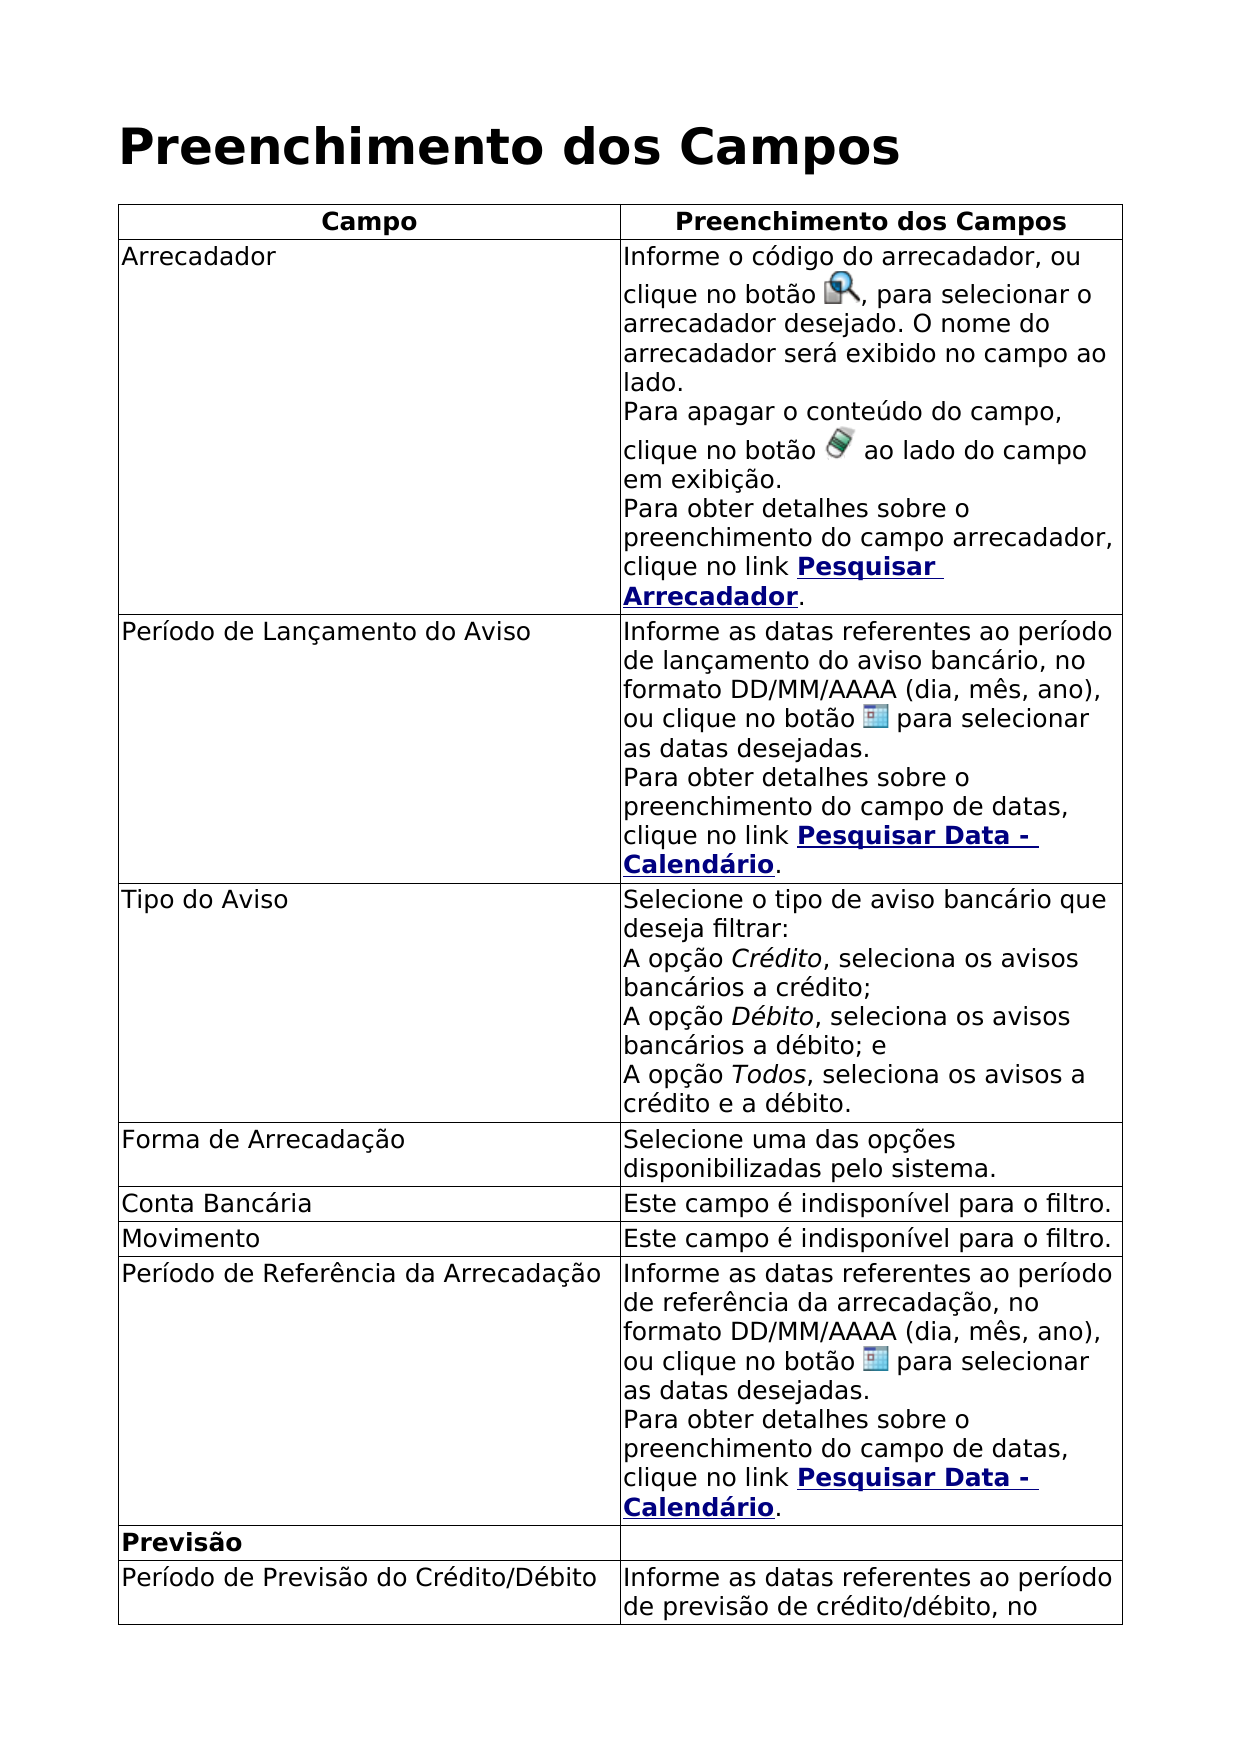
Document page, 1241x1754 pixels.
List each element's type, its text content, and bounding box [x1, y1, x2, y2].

table_cell Selecione uma das opções disponibilizadas pelo sistema. [621, 1123, 1122, 1186]
table_cell Informe o código do arrecadador, ou clique no botão , para selecionar o arrecadador desejado. O nome do arrecadador será exibido no campo ao lado. Para apagar o conteúdo do campo, clique no botão ao lado do campo em exibição. Para obter detalhes sobre o preenchimento do campo arrecadador, clique no link Pesquisar Arrecadador. [621, 240, 1122, 614]
picture [824, 271, 861, 304]
table_cell Informe as datas referentes ao período de lançamento do aviso bancário, no formato DD/MM/AAAA (dia, mês, ano), ou clique no botão para selecionar as datas desejadas. Para obter detalhes sobre o preenchimento do campo de datas, clique no link Pesquisar Data - Calendário. [621, 615, 1122, 882]
table_header Preenchimento dos Campos [621, 205, 1122, 239]
table_cell [621, 1526, 1122, 1560]
picture [824, 426, 856, 460]
picture [863, 704, 889, 728]
table_header Campo [119, 205, 620, 239]
table_cell Período de Lançamento do Aviso [119, 615, 620, 882]
table_cell Período de Previsão do Crédito/Débito [119, 1561, 620, 1624]
table_cell Conta Bancária [119, 1187, 620, 1221]
subtitle Preenchimento dos Campos [118, 118, 1122, 176]
table_cell Previsão [119, 1526, 620, 1560]
table_cell Este campo é indisponível para o filtro. [621, 1187, 1122, 1221]
table_cell Informe as datas referentes ao período de referência da arrecadação, no formato DD/MM/AAAA (dia, mês, ano), ou clique no botão para selecionar as datas desejadas. Para obter detalhes sobre o preenchimento do campo de datas, clique no link Pesquisar Data - Calendário. [621, 1257, 1122, 1525]
table_cell Arrecadador [119, 240, 620, 614]
table_cell Movimento [119, 1222, 620, 1256]
table_cell Informe as datas referentes ao período de previsão de crédito/débito, no [621, 1561, 1122, 1624]
table_cell Tipo do Aviso [119, 884, 620, 1122]
table_cell Forma de Arrecadação [119, 1123, 620, 1186]
table_cell Este campo é indisponível para o filtro. [621, 1222, 1122, 1256]
table_cell Selecione o tipo de aviso bancário que deseja filtrar: A opção Crédito, seleciona os avisos bancários a crédito; A opção Débito, seleciona os avisos bancários a débito; e A opção Todos, seleciona os avisos a crédito e a débito. [621, 884, 1122, 1122]
table_cell Período de Referência da Arrecadação [119, 1257, 620, 1525]
picture [863, 1346, 889, 1371]
